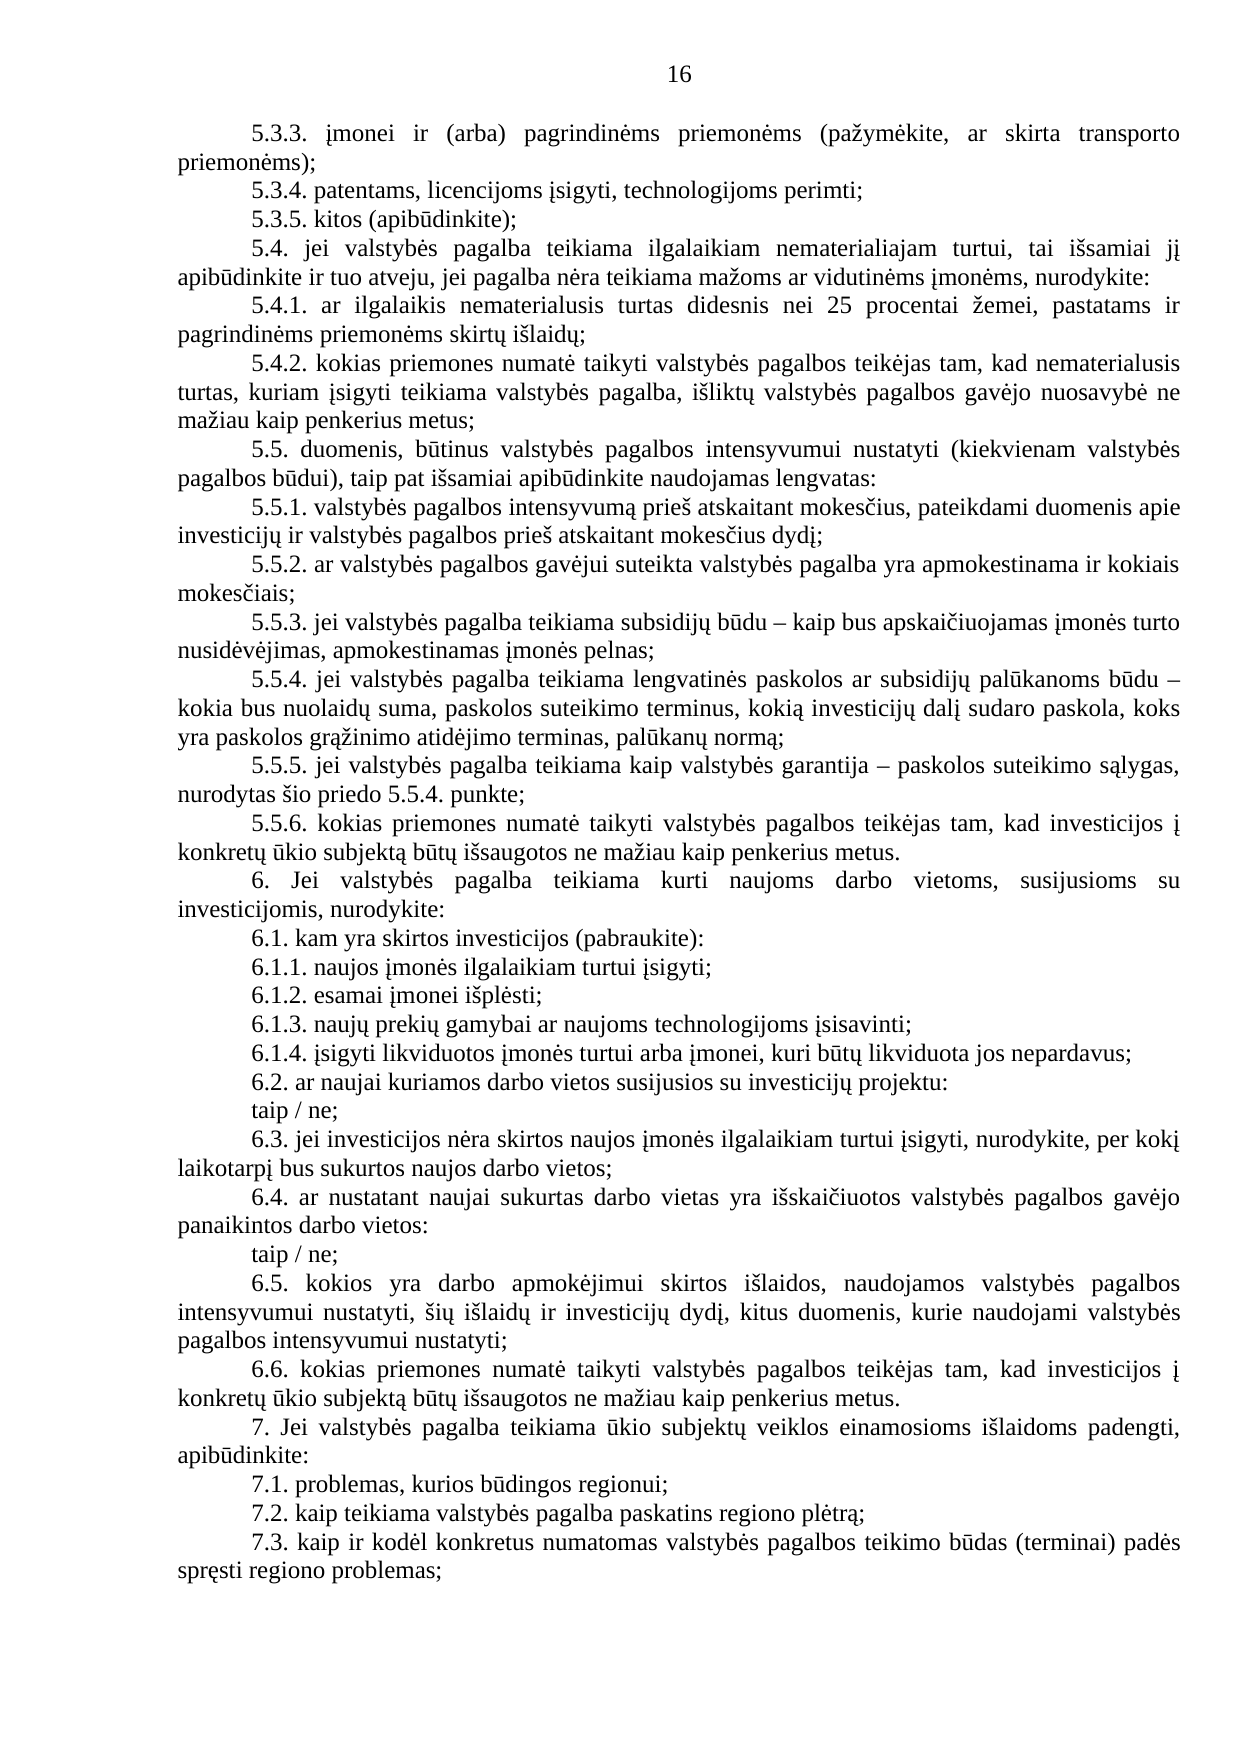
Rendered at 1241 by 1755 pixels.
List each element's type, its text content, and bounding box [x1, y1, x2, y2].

text 5.3.4. patentams, licencijoms įsigyti, technologijoms perimti; [177, 176, 1181, 204]
text 5.5.6. kokias priemones numatė taikyti valstybės pagalbos teikėjas tam, kad investicijos į konkretų ūkio subjektą būtų išsaugotos ne mažiau kaip penkerius metus. [177, 808, 1181, 866]
text 7.2. kaip teikiama valstybės pagalba paskatins regiono plėtrą; [177, 1498, 1181, 1527]
text 6.4. ar nustatant naujai sukurtas darbo vietas yra išskaičiuotos valstybės pagalbos gavėjo panaikintos darbo vietos: [177, 1182, 1181, 1239]
text 7.3. kaip ir kodėl konkretus numatomas valstybės pagalbos teikimo būdas (terminai) padės spręsti regiono problemas; [177, 1527, 1181, 1584]
text 6.3. jei investicijos nėra skirtos naujos įmonės ilgalaikiam turtui įsigyti, nurodykite, per kokį laikotarpį bus sukurtos naujos darbo vietos; [177, 1124, 1181, 1182]
text 5.5.2. ar valstybės pagalbos gavėjui suteikta valstybės pagalba yra apmokestinama ir kokiais mokesčiais; [177, 549, 1181, 607]
text 7. Jei valstybės pagalba teikiama ūkio subjektų veiklos einamosioms išlaidoms padengti, apibūdinkite: [177, 1412, 1181, 1469]
text taip / ne; [177, 1096, 1181, 1124]
text 5.5.5. jei valstybės pagalba teikiama kaip valstybės garantija – paskolos suteikimo sąlygas, nurodytas šio priedo 5.5.4. punkte; [177, 751, 1181, 808]
text 7.1. problemas, kurios būdingos regionui; [177, 1469, 1181, 1498]
text 5.5.3. jei valstybės pagalba teikiama subsidijų būdu – kaip bus apskaičiuojamas įmonės turto nusidėvėjimas, apmokestinamas įmonės pelnas; [177, 607, 1181, 664]
text 6.1. kam yra skirtos investicijos (pabraukite): [177, 923, 1181, 952]
text 5.3.5. kitos (apibūdinkite); [177, 204, 1181, 233]
text 6.5. kokios yra darbo apmokėjimui skirtos išlaidos, naudojamos valstybės pagalbos intensyvumui nustatyti, šių išlaidų ir investicijų dydį, kitus duomenis, kurie naudojami valstybės pagalbos intensyvumui nustatyti; [177, 1268, 1181, 1354]
text 5.5. duomenis, būtinus valstybės pagalbos intensyvumui nustatyti (kiekvienam valstybės pagalbos būdui), taip pat išsamiai apibūdinkite naudojamas lengvatas: [177, 434, 1181, 492]
text 5.5.1. valstybės pagalbos intensyvumą prieš atskaitant mokesčius, pateikdami duomenis apie investicijų ir valstybės pagalbos prieš atskaitant mokesčius dydį; [177, 492, 1181, 549]
text 5.4.1. ar ilgalaikis nematerialusis turtas didesnis nei 25 procentai žemei, pastatams ir pagrindinėms priemonėms skirtų išlaidų; [177, 291, 1181, 348]
text 6.2. ar naujai kuriamos darbo vietos susijusios su investicijų projektu: [177, 1067, 1181, 1096]
text 5.4.2. kokias priemones numatė taikyti valstybės pagalbos teikėjas tam, kad nematerialusis turtas, kuriam įsigyti teikiama valstybės pagalba, išliktų valstybės pagalbos gavėjo nuosavybė ne mažiau kaip penkerius metus; [177, 348, 1181, 434]
text 5.3.3. įmonei ir (arba) pagrindinėms priemonėms (pažymėkite, ar skirta transporto priemonėms); [177, 118, 1181, 176]
text 6.1.2. esamai įmonei išplėsti; [177, 981, 1181, 1009]
text 6.1.3. naujų prekių gamybai ar naujoms technologijoms įsisavinti; [177, 1009, 1181, 1038]
text 6.1.4. įsigyti likviduotos įmonės turtui arba įmonei, kuri būtų likviduota jos nepardavus; [177, 1038, 1181, 1067]
text 5.4. jei valstybės pagalba teikiama ilgalaikiam nematerialiajam turtui, tai išsamiai jį apibūdinkite ir tuo atveju, jei pagalba nėra teikiama mažoms ar vidutinėms įmonėms, nurodykite: [177, 233, 1181, 291]
text taip / ne; [177, 1239, 1181, 1268]
text 5.5.4. jei valstybės pagalba teikiama lengvatinės paskolos ar subsidijų palūkanoms būdu – kokia bus nuolaidų suma, paskolos suteikimo terminus, kokią investicijų dalį sudaro paskola, koks yra paskolos grąžinimo atidėjimo terminas, palūkanų normą; [177, 664, 1181, 751]
text 6.1.1. naujos įmonės ilgalaikiam turtui įsigyti; [177, 952, 1181, 981]
text 6.6. kokias priemones numatė taikyti valstybės pagalbos teikėjas tam, kad investicijos į konkretų ūkio subjektą būtų išsaugotos ne mažiau kaip penkerius metus. [177, 1354, 1181, 1412]
text 6. Jei valstybės pagalba teikiama kurti naujoms darbo vietoms, susijusioms su investicijomis, nurodykite: [177, 866, 1181, 923]
